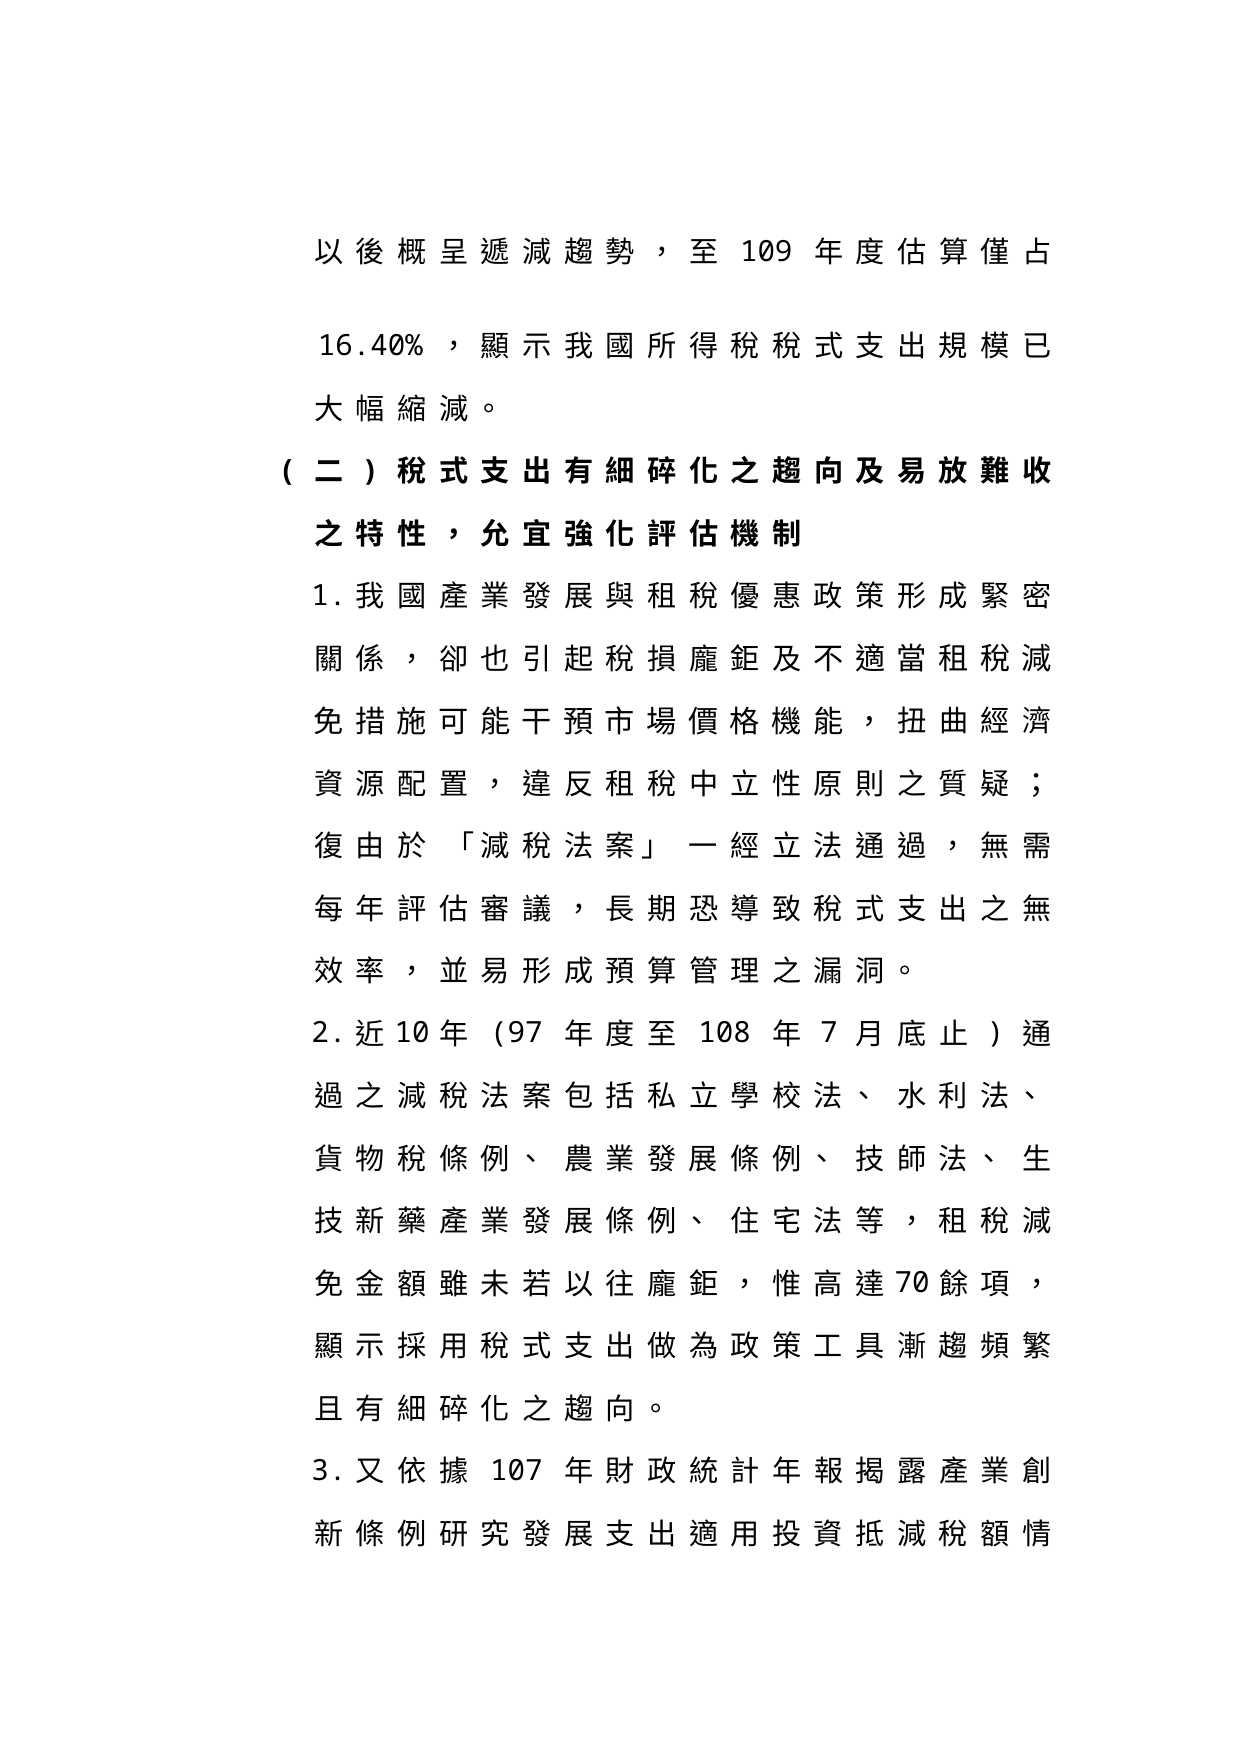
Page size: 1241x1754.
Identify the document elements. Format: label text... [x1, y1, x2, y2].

text 3.又依據107年財政統計年報揭露產業創新條例研究發展支出適用投資抵減稅額情形，101年度核定之抵減稅額為57.35億元，107年度已增至177.30億元，成長3倍餘，顯示稅式支出有易放難收之特性，加上稅式支出具有隱蔽性，易疏於監督，若未能審慎評估，適時調整，恐流於浮濫。 [271, 1427, 1058, 1552]
text (二)稅式支出有細碎化之趨向及易放難收之特性，允宜強化評估機制 [242, 427, 1058, 552]
text 2.近10年(97年度至108年7月底止)通過之減稅法案包括私立學校法、水利法、貨物稅條例、農業發展條例、技師法、生技新藥產業發展條例、住宅法等，租稅減免金額雖未若以往龐鉅，惟高達70餘項，顯示採用稅式支出做為政策工具漸趨頻繁且有細碎化之趨向。 [271, 990, 1058, 1427]
text 以後概呈遞減趨勢，至109年度估算僅占16.40%，顯示我國所得稅稅式支出規模已大幅縮減。 [271, 177, 1058, 427]
text 1.我國產業發展與租稅優惠政策形成緊密關係，卻也引起稅損龐鉅及不適當租稅減免措施可能干預市場價格機能，扭曲經濟資源配置，違反租稅中立性原則之質疑；復由於「減稅法案」一經立法通過，無需每年評估審議，長期恐導致稅式支出之無效率，並易形成預算管理之漏洞。 [271, 552, 1058, 990]
